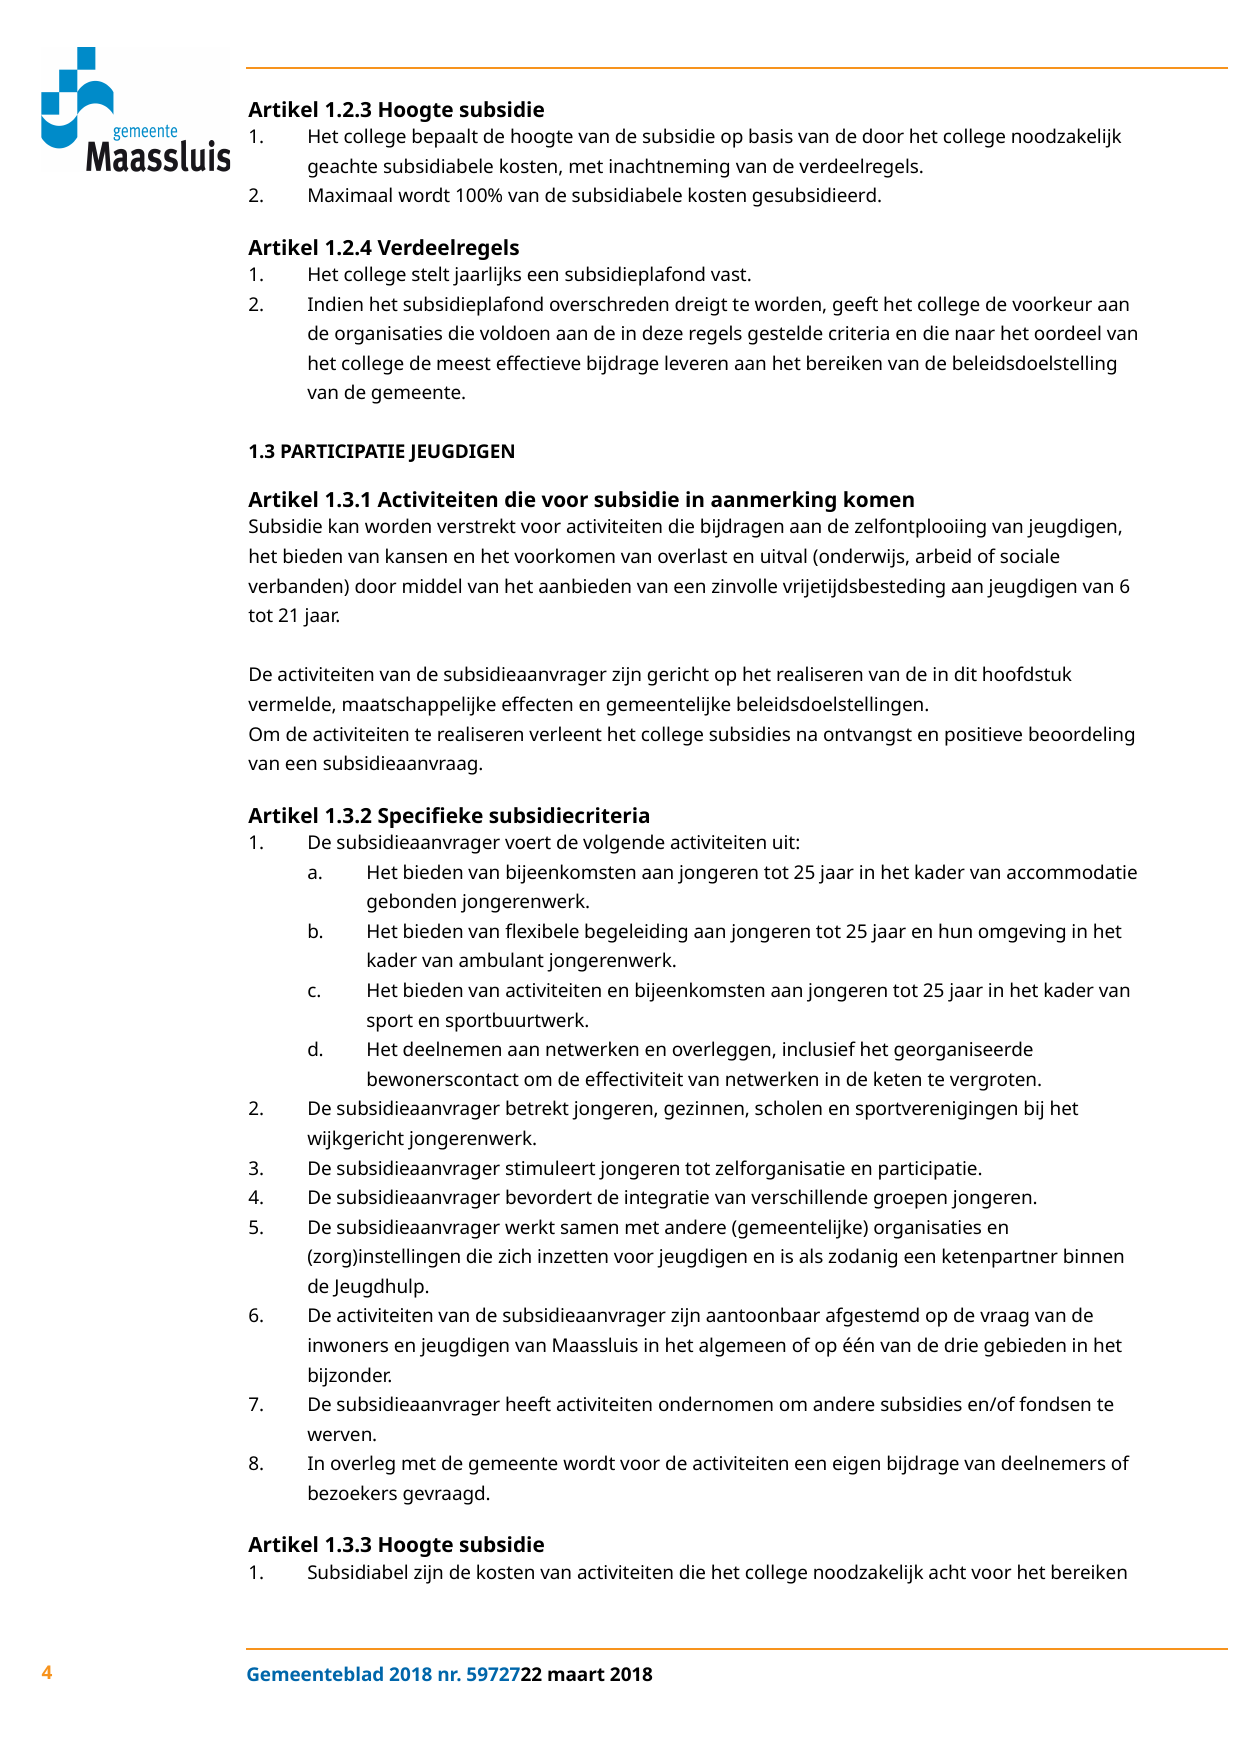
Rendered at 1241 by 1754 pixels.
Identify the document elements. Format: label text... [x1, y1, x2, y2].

text Artikel 1.3.3 Hoogte subsidie [248, 1531, 1152, 1559]
list De subsidieaanvrager heeft activiteiten ondernomen om andere subsidies en/of fondsen te werven. [248, 1391, 1152, 1447]
list De subsidieaanvrager werkt samen met andere (gemeentelijke) organisaties en (zorg)instellingen die zich inzetten voor jeugdigen en is als zodanig een ketenpartner binnen de Jeugdhulp. [248, 1214, 1152, 1299]
list De subsidieaanvrager bevordert de integratie van verschillende groepen jongeren. [248, 1184, 1152, 1210]
list De subsidieaanvrager stimuleert jongeren tot zelforganisatie en participatie. [248, 1155, 1152, 1180]
list Het college bepaalt de hoogte van de subsidie op basis van de door het college noodzakelijk geachte subsidiabele kosten, met inachtneming van de verdeelregels. [248, 123, 1152, 178]
list De subsidieaanvrager voert de volgende activiteiten uit: [248, 829, 1152, 855]
list Het bieden van bijeenkomsten aan jongeren tot 25 jaar in het kader van accommodatie gebonden jongerenwerk. [307, 859, 1152, 914]
list Het college stelt jaarlijks een subsidieplafond vast. [248, 261, 1152, 287]
text De activiteiten van de subsidieaanvrager zijn gericht op het realiseren van de in dit hoofdstuk vermelde, maatschappelijke effecten en gemeentelijke beleidsdoelstellingen. [248, 662, 1152, 717]
list Subsidiabel zijn de kosten van activiteiten die het college noodzakelijk acht voor het bereiken [248, 1559, 1152, 1585]
list Maximaal wordt 100% van de subsidiabele kosten gesubsidieerd. [248, 182, 1152, 208]
text Om de activiteiten te realiseren verleent het college subsidies na ontvangst en positieve beoordeling van een subsidieaanvraag. [248, 721, 1152, 776]
list Het bieden van activiteiten en bijeenkomsten aan jongeren tot 25 jaar in het kader van sport en sportbuurtwerk. [307, 977, 1152, 1032]
text Artikel 1.2.3 Hoogte subsidie [248, 95, 1152, 123]
text Artikel 1.2.4 Verdeelregels [248, 233, 1152, 261]
picture [41, 47, 231, 172]
list Indien het subsidieplafond overschreden dreigt te worden, geeft het college de voorkeur aan de organisaties die voldoen aan de in deze regels gestelde criteria en die naar het oordeel van het college de meest effectieve bijdrage leveren aan het bereiken van de beleidsdoelstelling van de gemeente. [248, 291, 1152, 405]
text Artikel 1.3.1 Activiteiten die voor subsidie in aanmerking komen [248, 485, 1152, 514]
picture [41, 47, 77, 92]
list Het bieden van flexibele begeleiding aan jongeren tot 25 jaar en hun omgeving in het kader van ambulant jongerenwerk. [307, 918, 1152, 973]
list De subsidieaanvrager betrekt jongeren, gezinnen, scholen en sportverenigingen bij het wijkgericht jongerenwerk. [248, 1096, 1152, 1151]
list De activiteiten van de subsidieaanvrager zijn aantoonbaar afgestemd op de vraag van de inwoners en jeugdigen van Maassluis in het algemeen of op één van de drie gebieden in het bijzonder. [248, 1303, 1152, 1387]
list In overleg met de gemeente wordt voor de activiteiten een eigen bijdrage van deelnemers of bezoekers gevraagd. [248, 1451, 1152, 1506]
text 1.3 PARTICIPATIE JEUGDIGEN [248, 439, 1152, 464]
text Subsidie kan worden verstrekt voor activiteiten die bijdragen aan de zelfontplooiing van jeugdigen, het bieden van kansen en het voorkomen van overlast en uitval (onderwijs, arbeid of sociale verbanden) door middel van het aanbieden van een zinvolle vrijetijdsbesteding aan jeugdigen van 6 tot 21 jaar. [248, 514, 1152, 628]
list Het deelnemen aan netwerken en overleggen, inclusief het georganiseerde bewonerscontact om de effectiviteit van netwerken in de keten te vergroten. [307, 1036, 1152, 1092]
text Artikel 1.3.2 Specifieke subsidiecriteria [248, 801, 1152, 829]
